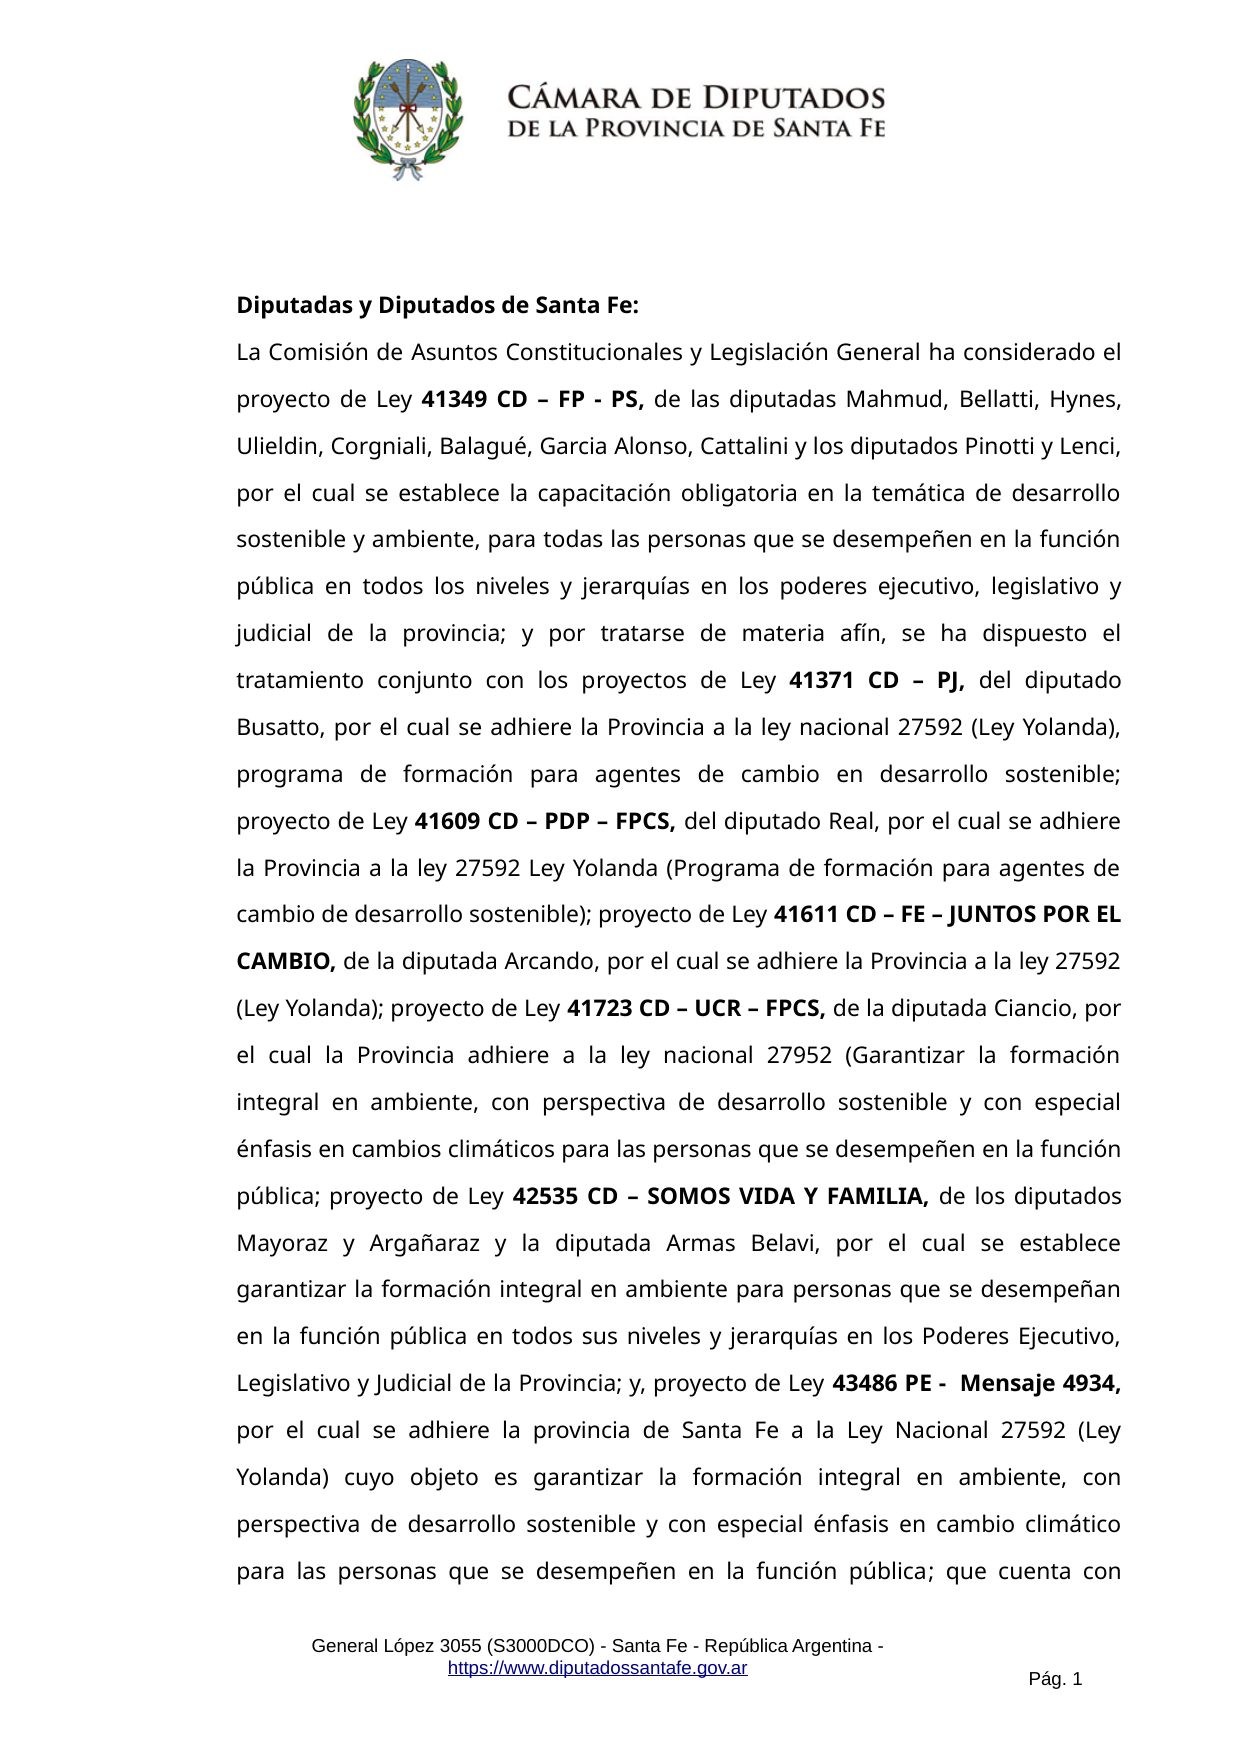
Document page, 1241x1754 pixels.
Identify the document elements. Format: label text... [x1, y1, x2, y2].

text La Comisión de Asuntos Constitucionales y Legislación General ha considerado el proyecto de Ley 41349 CD – FP - PS, de las diputadas Mahmud, Bellatti, Hynes, Ulieldin, Corgniali, Balagué, Garcia Alonso, Cattalini y los diputados Pinotti y Lenci, por el cual se establece la capacitación obligatoria en la temática de desarrollo sostenible y ambiente, para todas las personas que se desempeñen en la función pública en todos los niveles y jerarquías en los poderes ejecutivo, legislativo y judicial de la provincia; y por tratarse de materia afín, se ha dispuesto el tratamiento conjunto con los proyectos de Ley 41371 CD – PJ, del diputado Busatto, por el cual se adhiere la Provincia a la ley nacional 27592 (Ley Yolanda), programa de formación para agentes de cambio en desarrollo sostenible; proyecto de Ley 41609 CD – PDP – FPCS, del diputado Real, por el cual se adhiere la Provincia a la ley 27592 Ley Yolanda (Programa de formación para agentes de cambio de desarrollo sostenible); proyecto de Ley 41611 CD – FE – JUNTOS POR EL CAMBIO, de la diputada Arcando, por el cual se adhiere la Provincia a la ley 27592 (Ley Yolanda); proyecto de Ley 41723 CD – UCR – FPCS, de la diputada Ciancio, por el cual la Provincia adhiere a la ley nacional 27952 (Garantizar la formación integral en ambiente, con perspectiva de desarrollo sostenible y con especial énfasis en cambios climáticos para las personas que se desempeñen en la función pública; proyecto de Ley 42535 CD – SOMOS VIDA Y FAMILIA, de los diputados Mayoraz y Argañaraz y la diputada Armas Belavi, por el cual se establece garantizar la formación integral en ambiente para personas que se desempeñan en la función pública en todos sus niveles y jerarquías en los Poderes Ejecutivo, Legislativo y Judicial de la Provincia; y, proyecto de Ley 43486 PE - Mensaje 4934, por el cual se adhiere la provincia de Santa Fe a la Ley Nacional 27592 (Ley Yolanda) cuyo objeto es garantizar la formación integral en ambiente, con perspectiva de desarrollo sostenible y con especial énfasis en cambio climático para las personas que se desempeñen en la función pública; que cuenta con [236, 336, 1122, 1586]
text Diputadas y Diputados de Santa Fe: [236, 289, 1122, 320]
